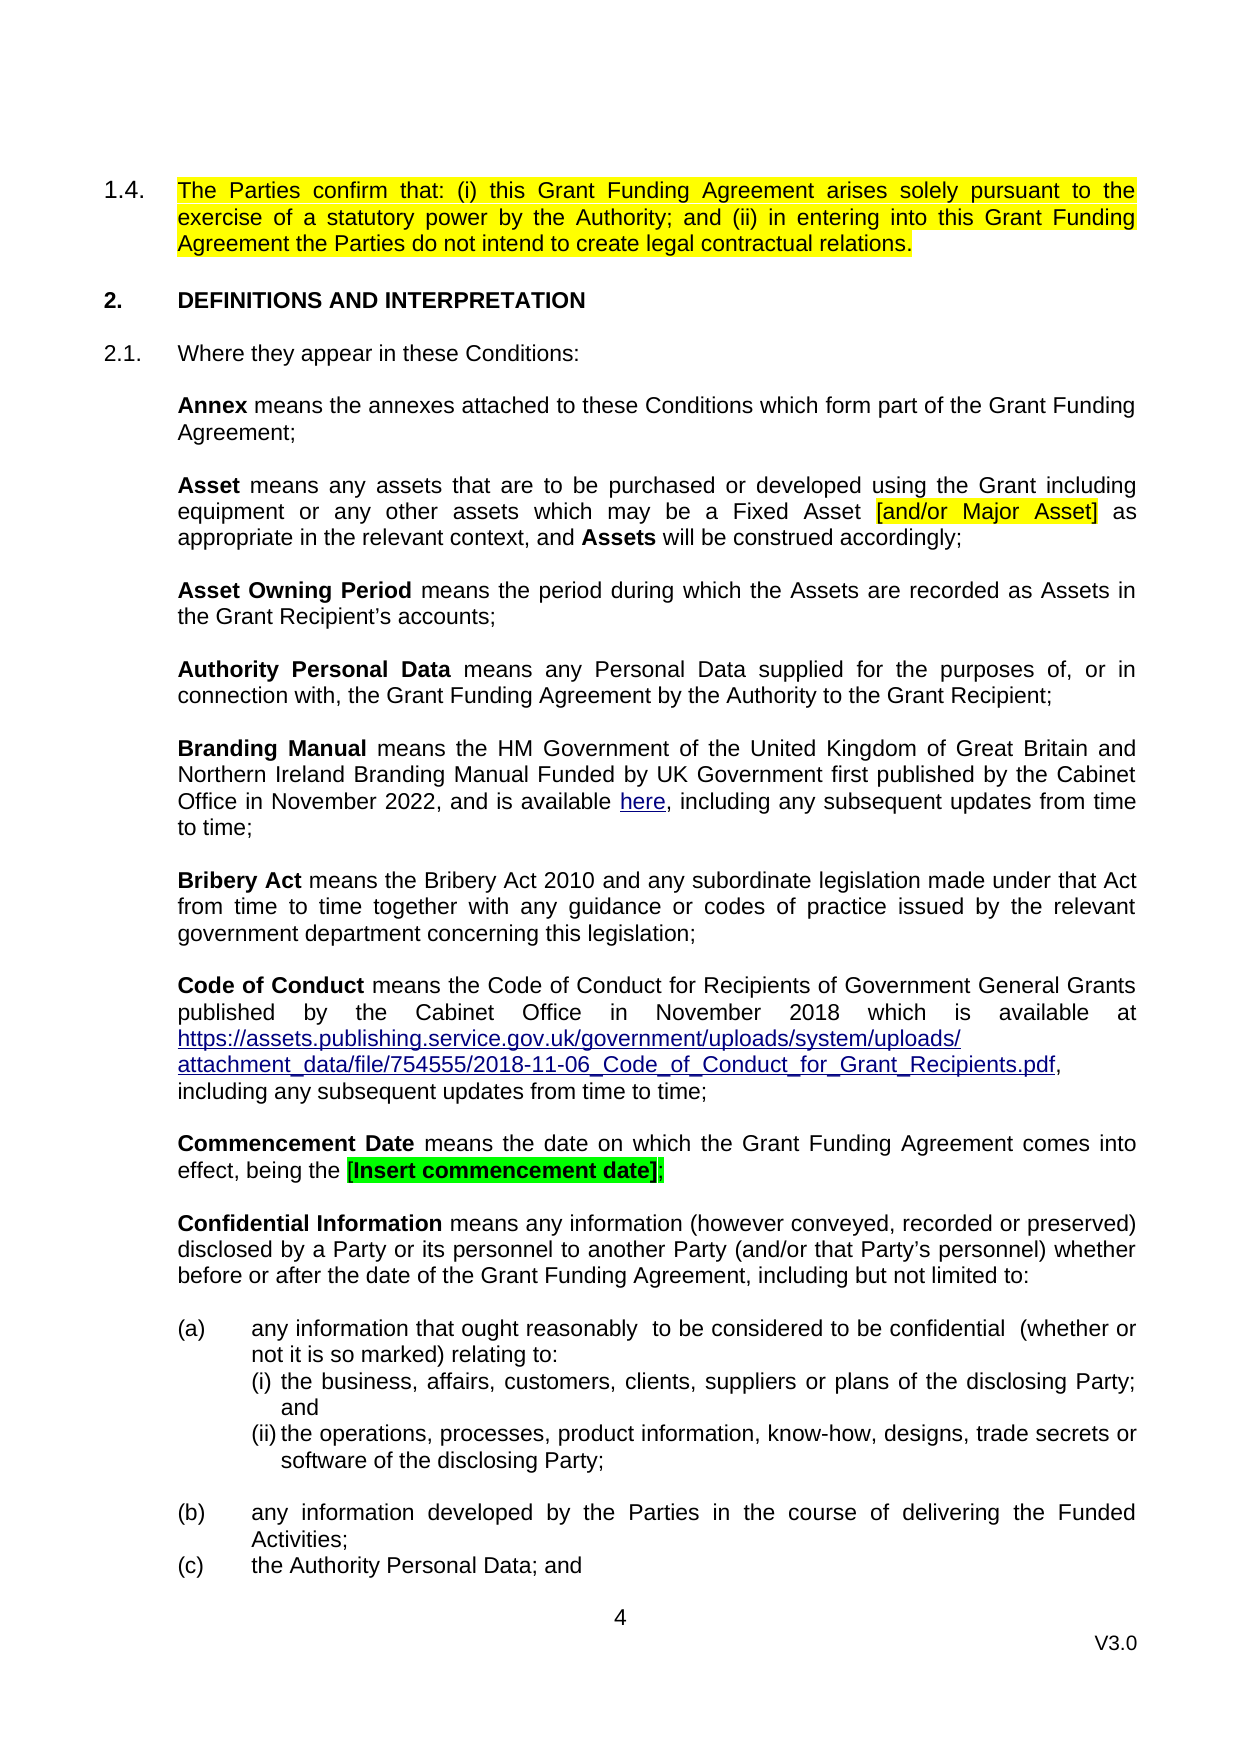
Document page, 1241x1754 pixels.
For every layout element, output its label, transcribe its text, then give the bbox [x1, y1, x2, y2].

text (i) the business, affairs, customers, clients, suppliers or plans of the disclosing Party; and [251, 1368, 1137, 1420]
text Confidential Information means any information (however conveyed, recorded or preserved) disclosed by a Party or its personnel to another Party (and/or that Party’s personnel) whether before or after the date of the Grant Funding Agreement, including but not limited to: [177, 1209, 1137, 1288]
list The Parties confirm that: (i) this Grant Funding Agreement arises solely pursuant to the exercise of a statutory power by the Authority; and (ii) in entering into this Grant Funding Agreement the Parties do not intend to create legal contractual relations. [103, 175, 1137, 257]
list any information that ought reasonably to be considered to be confidential (whether or not it is so marked) relating to: [177, 1315, 1137, 1368]
text Branding Manual means the HM Government of the United Kingdom of Great Britain and Northern Ireland Branding Manual Funded by UK Government first published by the Cabinet Office in November 2022, and is available here, including any subsequent updates from time to time; [177, 735, 1137, 841]
text Code of Conduct means the Code of Conduct for Recipients of Government General Grants published by the Cabinet Office in November 2018 which is available at https://assets.publishing.service.gov.uk/government/uploads/system/uploads/attachment_data/file/754555/2018-11-06_Code_of_Conduct_for_Grant_Recipients.pdf, including any subsequent updates from time to time; [177, 972, 1137, 1104]
text (ii) the operations, processes, product information, know-how, designs, trade secrets or software of the disclosing Party; [251, 1420, 1137, 1473]
text Bribery Act means the Bribery Act 2010 and any subordinate legislation made under that Act from time to time together with any guidance or codes of practice issued by the relevant government department concerning this legislation; [177, 867, 1137, 946]
subtitle DEFINITIONS AND INTERPRETATION [103, 287, 1137, 313]
text Asset means any assets that are to be purchased or developed using the Grant including equipment or any other assets which may be a Fixed Asset [and/or Major Asset] as appropriate in the relevant context, and Assets will be construed accordingly; [177, 472, 1137, 551]
text Asset Owning Period means the period during which the Assets are recorded as Assets in the Grant Recipient’s accounts; [177, 577, 1137, 630]
text Commencement Date means the date on which the Grant Funding Agreement comes into effect, being the [Insert commencement date]; [177, 1130, 1137, 1183]
list the Authority Personal Data; and [177, 1552, 1137, 1578]
text Annex means the annexes attached to these Conditions which form part of the Grant Funding Agreement; [177, 392, 1137, 445]
list any information developed by the Parties in the course of delivering the Funded Activities; [177, 1499, 1137, 1552]
text Authority Personal Data means any Personal Data supplied for the purposes of, or in connection with, the Grant Funding Agreement by the Authority to the Grant Recipient; [177, 656, 1137, 709]
list Where they appear in these Conditions: [103, 340, 1137, 366]
